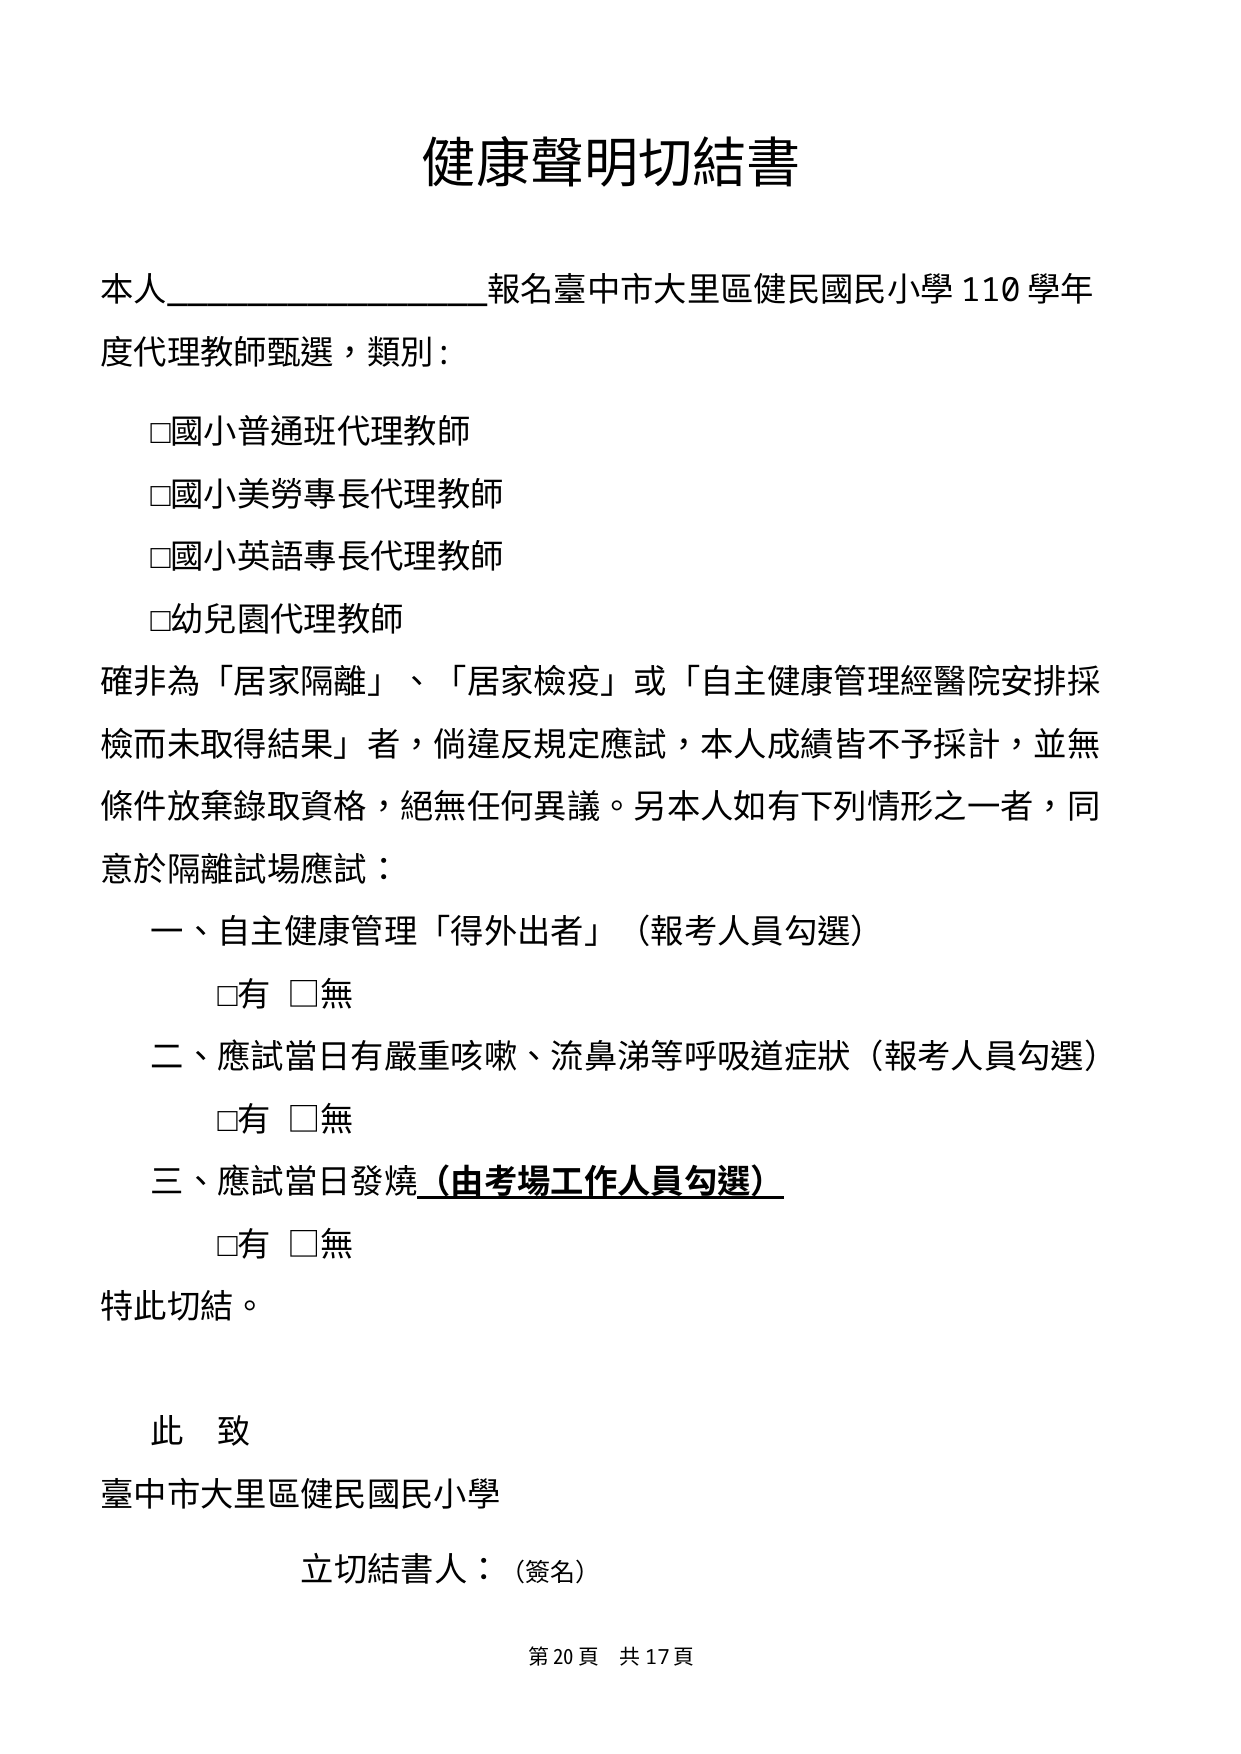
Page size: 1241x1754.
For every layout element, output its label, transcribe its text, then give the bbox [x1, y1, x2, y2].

text 臺中市大里區健民國民小學 [100, 1450, 1122, 1513]
text □國小普通班代理教師 [100, 388, 1122, 450]
text □有 □無 [151, 1200, 1122, 1263]
text □幼兒園代理教師 [100, 575, 1122, 638]
text 二、應試當日有嚴重咳嗽、流鼻涕等呼吸道症狀（報考人員勾選） [151, 1013, 1122, 1075]
text 三、應試當日發燒（由考場工作人員勾選） [151, 1138, 1122, 1200]
text □有 □無 [151, 950, 1122, 1013]
text 健康聲明切結書 [100, 86, 1122, 211]
text □國小英語專長代理教師 [100, 513, 1122, 575]
text 一、自主健康管理「得外出者」（報考人員勾選） [151, 888, 1122, 950]
text 本人________________報名臺中市大里區健民國民小學110學年度代理教師甄選，類別: [100, 246, 1122, 371]
text 確非為「居家隔離」、「居家檢疫」或「自主健康管理經醫院安排採檢而未取得結果」者，倘違反規定應試，本人成績皆不予採計，並無條件放棄錄取資格，絕無任何異議。另本人如有下列情形之一者，同意於隔離試場應試： [100, 638, 1122, 888]
text 特此切結。 [100, 1263, 1122, 1325]
text 此 致 [100, 1388, 1122, 1450]
text 立切結書人：（簽名） [301, 1525, 1122, 1588]
text □國小美勞專長代理教師 [100, 450, 1122, 513]
text □有 □無 [151, 1075, 1122, 1138]
